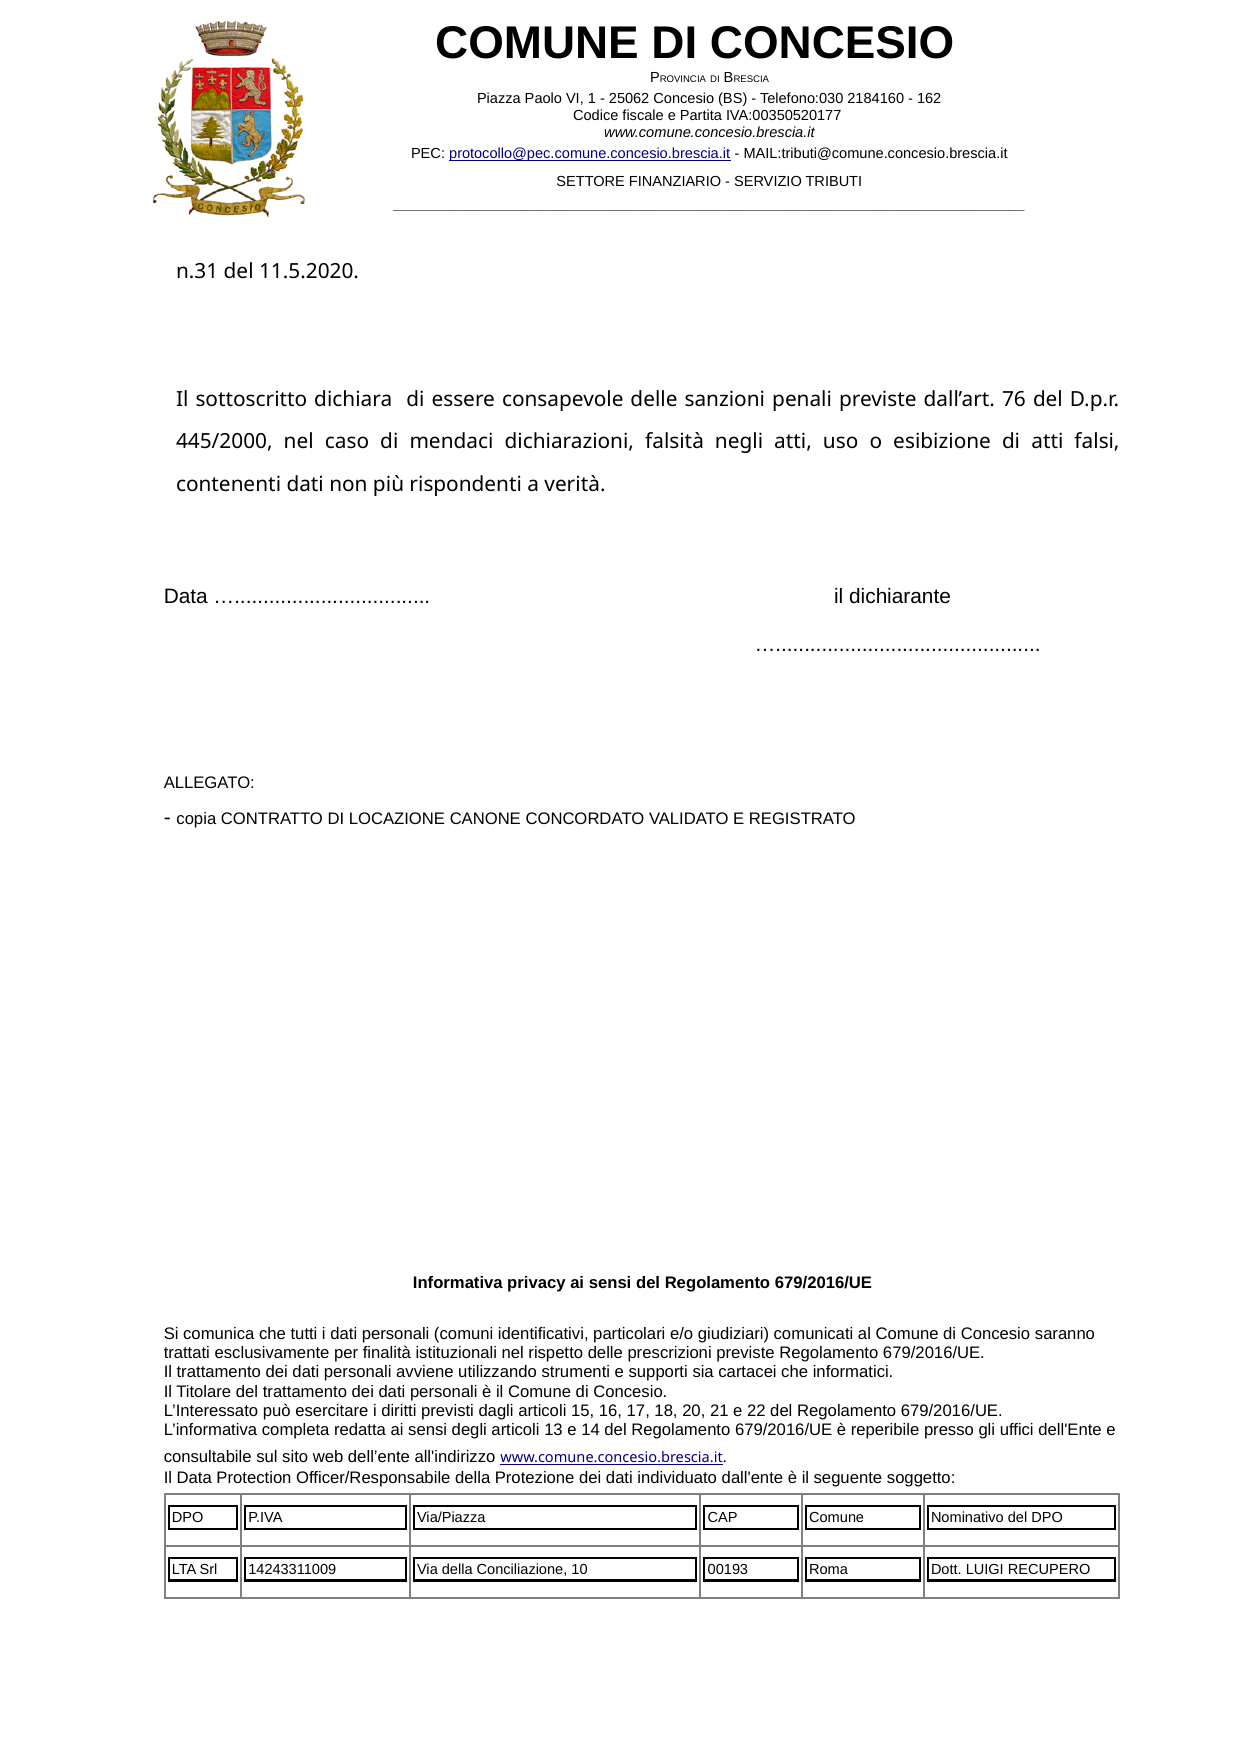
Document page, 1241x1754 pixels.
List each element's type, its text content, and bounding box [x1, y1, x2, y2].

table_cell LTA Srl [166, 1547, 240, 1597]
table_header DPO [166, 1495, 240, 1545]
table_header P.IVA [242, 1495, 409, 1545]
table_cell 00193 [701, 1547, 801, 1597]
table_header CAP [701, 1495, 801, 1545]
text ALLEGATO: [163, 773, 1121, 792]
table_cell Roma [803, 1547, 923, 1597]
text - copia CONTRATTO DI LOCAZIONE CANONE CONCORDATO VALIDATO E REGISTRATO [163, 805, 1121, 853]
table_header Comune [803, 1495, 923, 1545]
text ….............................................. [163, 608, 1096, 656]
text Il sottoscritto dichiara di essere consapevole delle sanzioni penali previste dall’art. 76 del D.p.r. 445/2000, nel caso di mendaci dichiarazioni, falsità negli atti, uso o esibizione di atti falsi, contenenti dati non più rispondenti a verità. [176, 384, 1121, 497]
text Data ….................................. il dichiarante [163, 584, 1096, 608]
table_cell Dott. LUIGI RECUPERO [925, 1547, 1118, 1597]
table_header Via/Piazza [411, 1495, 699, 1545]
text Si comunica che tutti i dati personali (comuni identificativi, particolari e/o giudiziari) comunicati al Comune di Concesio saranno trattati esclusivamente per finalità istituzionali nel rispetto delle prescrizioni previste Regolamento 679/2016/UE. Il trattamento dei dati personali avviene utilizzando strumenti e supporti sia cartacei che informatici. Il Titolare del trattamento dei dati personali è il Comune di Concesio. L’Interessato può esercitare i diritti previsti dagli articoli 15, 16, 17, 18, 20, 21 e 22 del Regolamento 679/2016/UE. L’informativa completa redatta ai sensi degli articoli 13 e 14 del Regolamento 679/2016/UE è reperibile presso gli uffici dell'Ente e consultabile sul sito web dell’ente all'indirizzo www.comune.concesio.brescia.it. Il Data Protection Officer/Responsabile della Protezione dei dati individuato dall'ente è il seguente soggetto: [163, 1305, 1121, 1487]
table_cell Via della Conciliazione, 10 [411, 1547, 699, 1597]
picture [150, 18, 309, 219]
text n.31 del 11.5.2020. [176, 256, 1121, 284]
table_cell 14243311009 [242, 1547, 409, 1597]
text Informativa privacy ai sensi del Regolamento 679/2016/UE [163, 1273, 1121, 1292]
table_header Nominativo del DPO [925, 1495, 1118, 1545]
